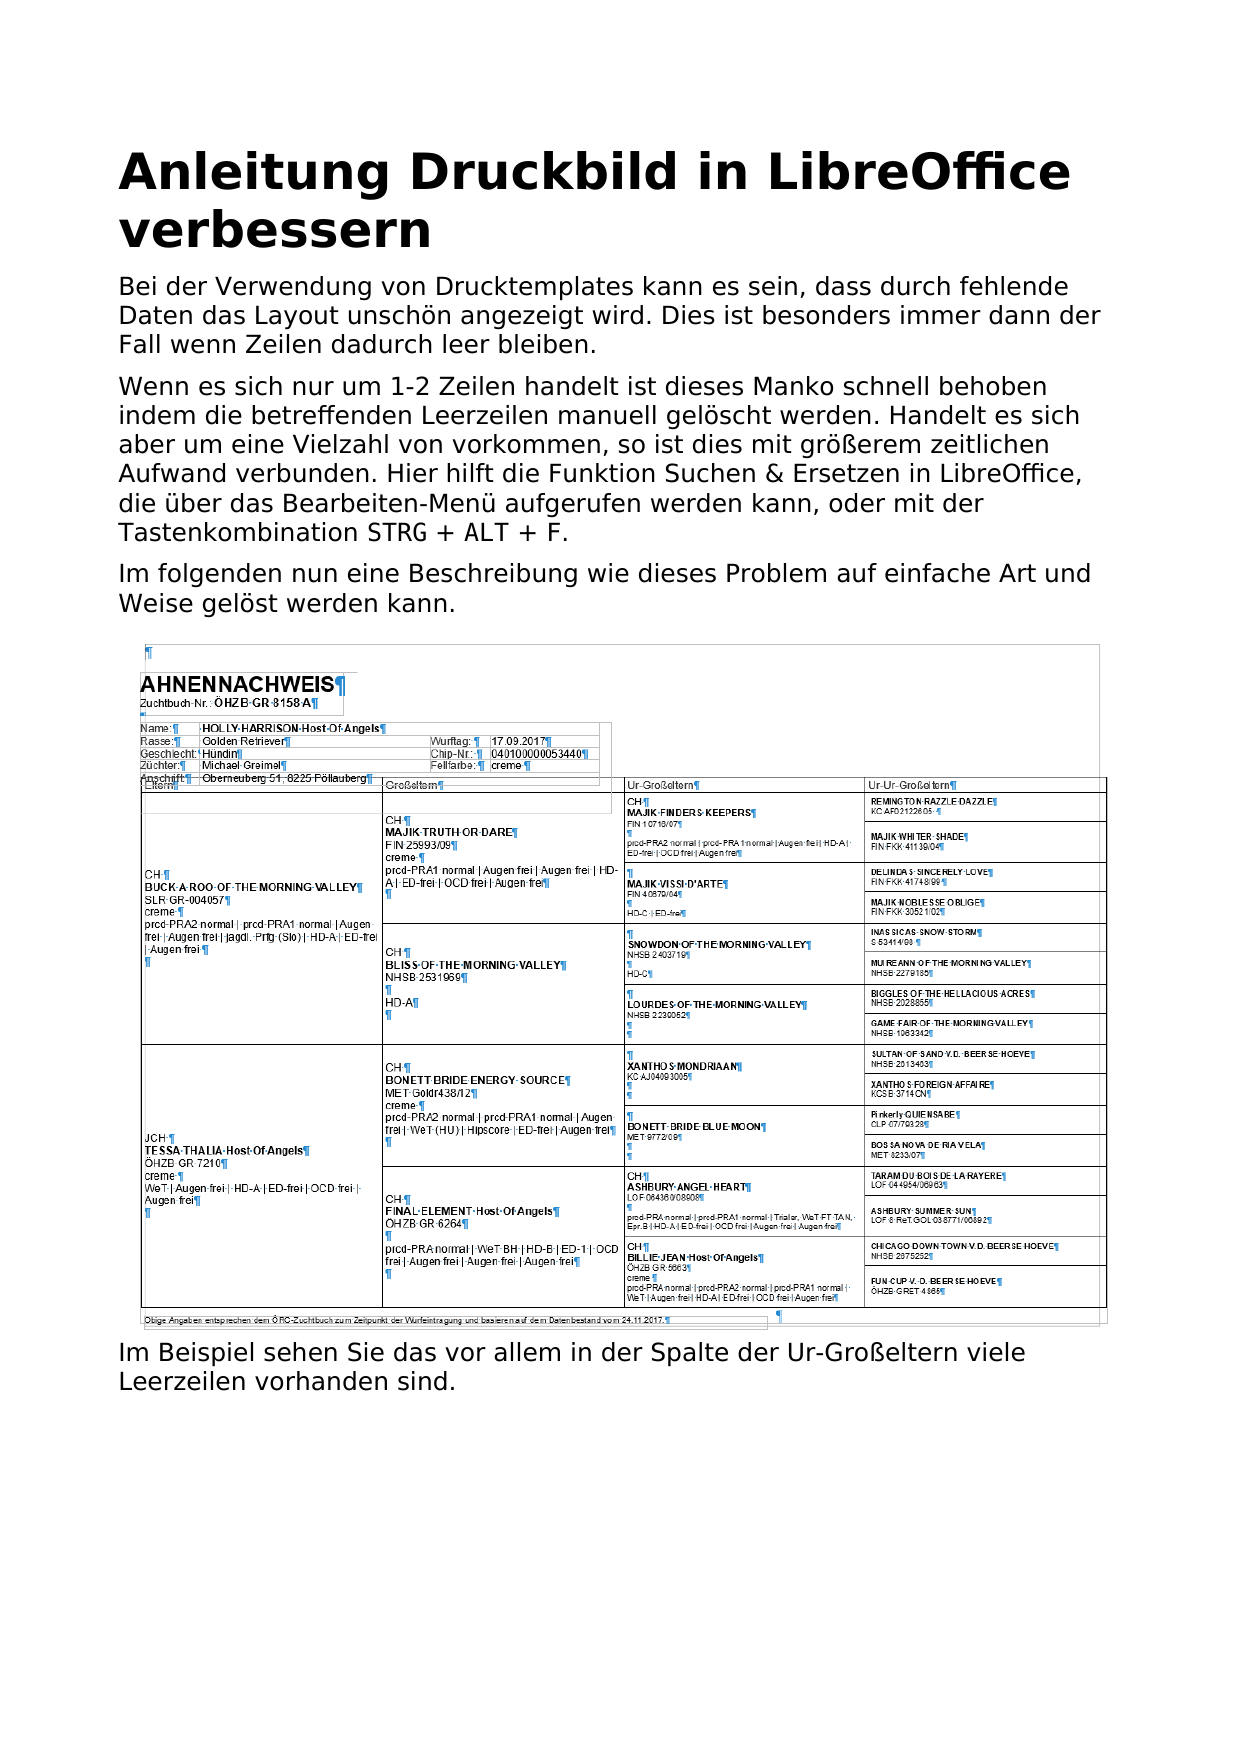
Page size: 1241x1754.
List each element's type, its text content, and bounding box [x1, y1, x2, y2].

subtitle Anleitung Druckbild in LibreOffice verbessern [118, 143, 1122, 259]
text Im Beispiel sehen Sie das vor allem in der Spalte der Ur-Großeltern viele Leerzeilen vorhanden sind. [118, 1338, 1122, 1396]
text Wenn es sich nur um 1-2 Zeilen handelt ist dieses Manko schnell behoben indem die betreffenden Leerzeilen manuell gelöscht werden. Handelt es sich aber um eine Vielzahl von vorkommen, so ist dies mit größerem zeitlichen Aufwand verbunden. Hier hilft die Funktion Suchen & Ersetzen in LibreOffice, die über das Bearbeiten-Menü aufgerufen werden kann, oder mit der Tastenkombination STRG + ALT + F. [118, 372, 1122, 547]
picture [118, 630, 1123, 1338]
text Im folgenden nun eine Beschreibung wie dieses Problem auf einfache Art und Weise gelöst werden kann. [118, 559, 1122, 618]
text Bei der Verwendung von Drucktemplates kann es sein, dass durch fehlende Daten das Layout unschön angezeigt wird. Dies ist besonders immer dann der Fall wenn Zeilen dadurch leer bleiben. [118, 272, 1122, 359]
